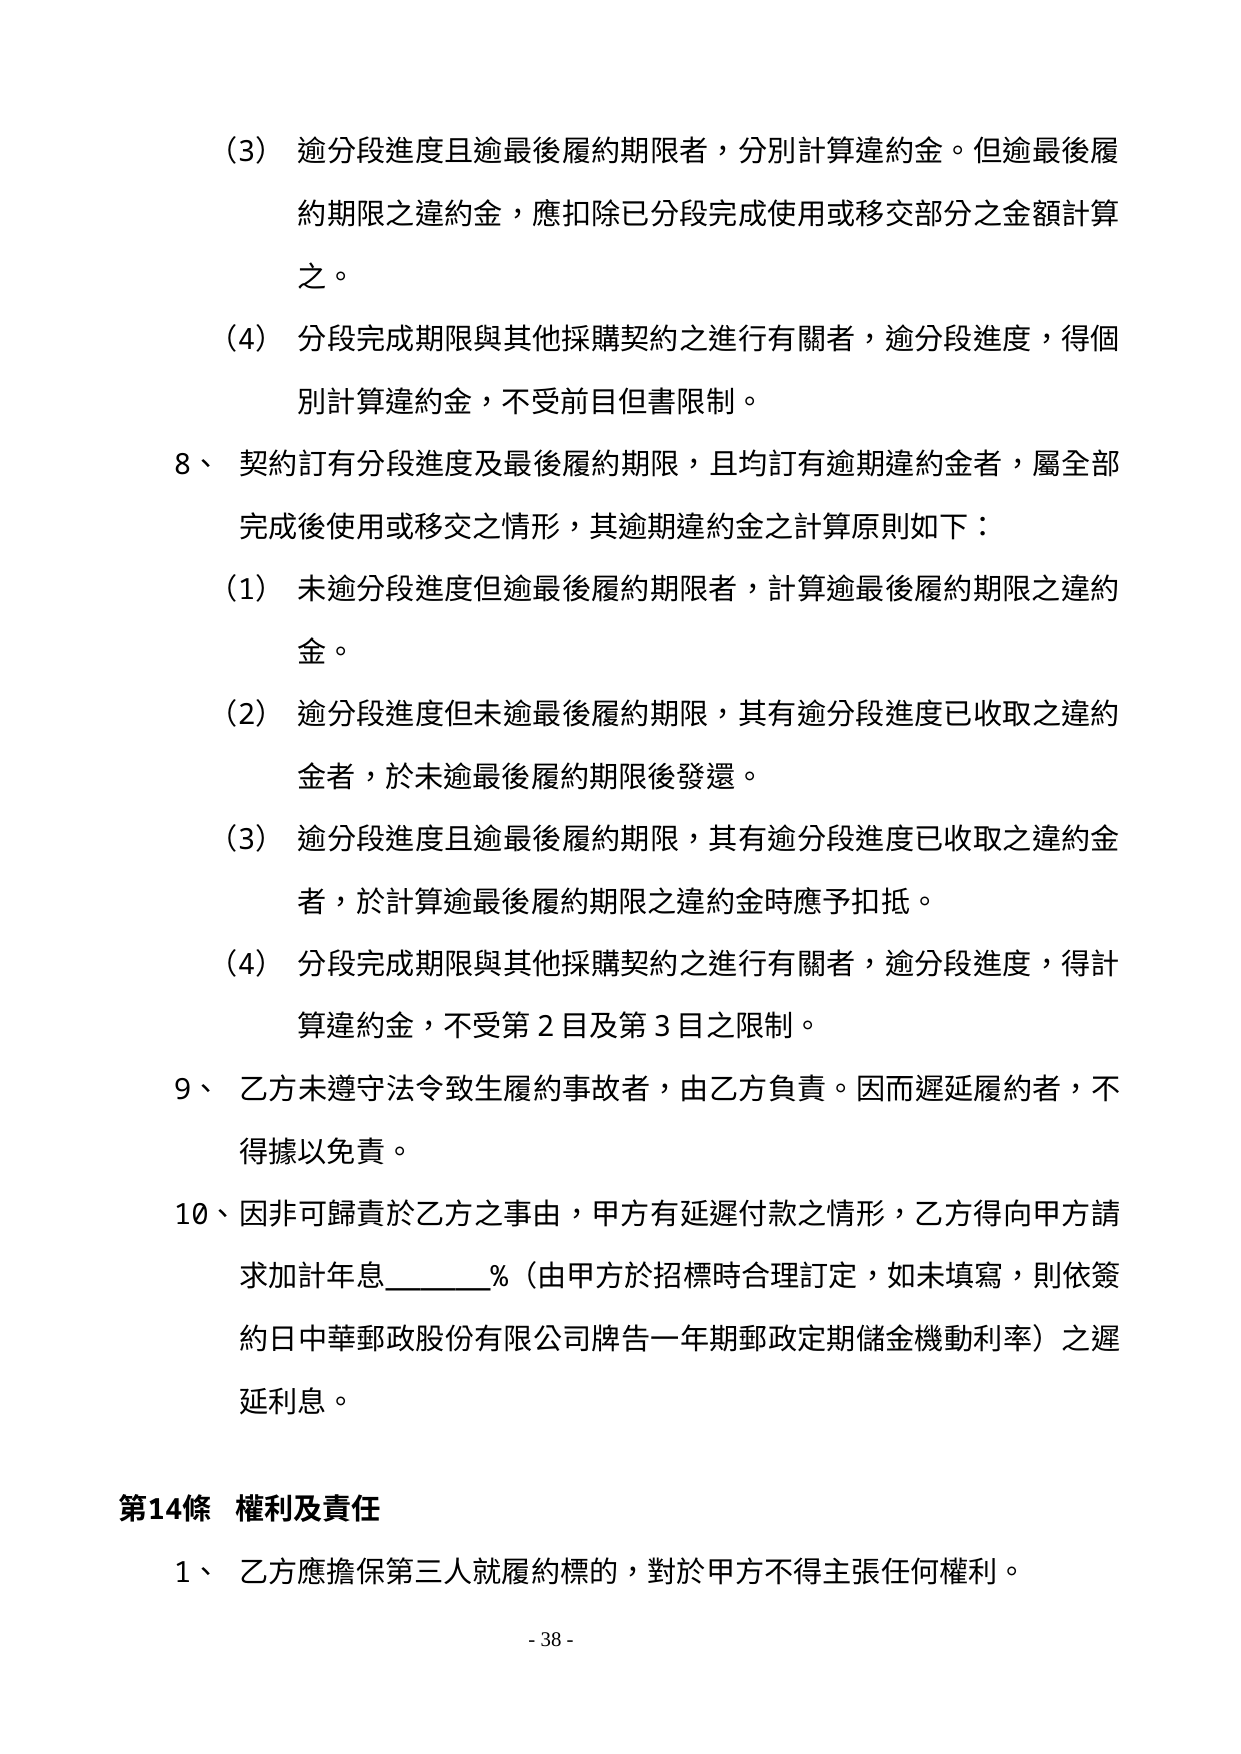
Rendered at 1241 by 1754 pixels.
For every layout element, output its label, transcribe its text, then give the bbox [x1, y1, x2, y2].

list 分段完成期限與其他採購契約之進行有關者，逾分段進度，得計算違約金，不受第2目及第3目之限制。 [208, 920, 1122, 1045]
list 未逾分段進度但逾最後履約期限者，計算逾最後履約期限之違約金。 [208, 545, 1122, 670]
list 分段完成期限與其他採購契約之進行有關者，逾分段進度，得個別計算違約金，不受前目但書限制。 [208, 295, 1122, 420]
list 乙方未遵守法令致生履約事故者，由乙方負責。因而遲延履約者，不得據以免責。 [173, 1045, 1122, 1170]
list 逾分段進度且逾最後履約期限者，分別計算違約金。但逾最後履約期限之違約金，應扣除已分段完成使用或移交部分之金額計算之。 [208, 108, 1122, 295]
list 因非可歸責於乙方之事由，甲方有延遲付款之情形，乙方得向甲方請求加計年息______%（由甲方於招標時合理訂定，如未填寫，則依簽約日中華郵政股份有限公司牌告一年期郵政定期儲金機動利率）之遲延利息。 [173, 1170, 1122, 1420]
list 權利及責任 [118, 1483, 1122, 1528]
list 逾分段進度且逾最後履約期限，其有逾分段進度已收取之違約金者，於計算逾最後履約期限之違約金時應予扣抵。 [208, 795, 1122, 920]
list 乙方應擔保第三人就履約標的，對於甲方不得主張任何權利。 [173, 1528, 1122, 1591]
list 逾分段進度但未逾最後履約期限，其有逾分段進度已收取之違約金者，於未逾最後履約期限後發還。 [208, 670, 1122, 795]
list 契約訂有分段進度及最後履約期限，且均訂有逾期違約金者，屬全部完成後使用或移交之情形，其逾期違約金之計算原則如下： [173, 420, 1122, 545]
